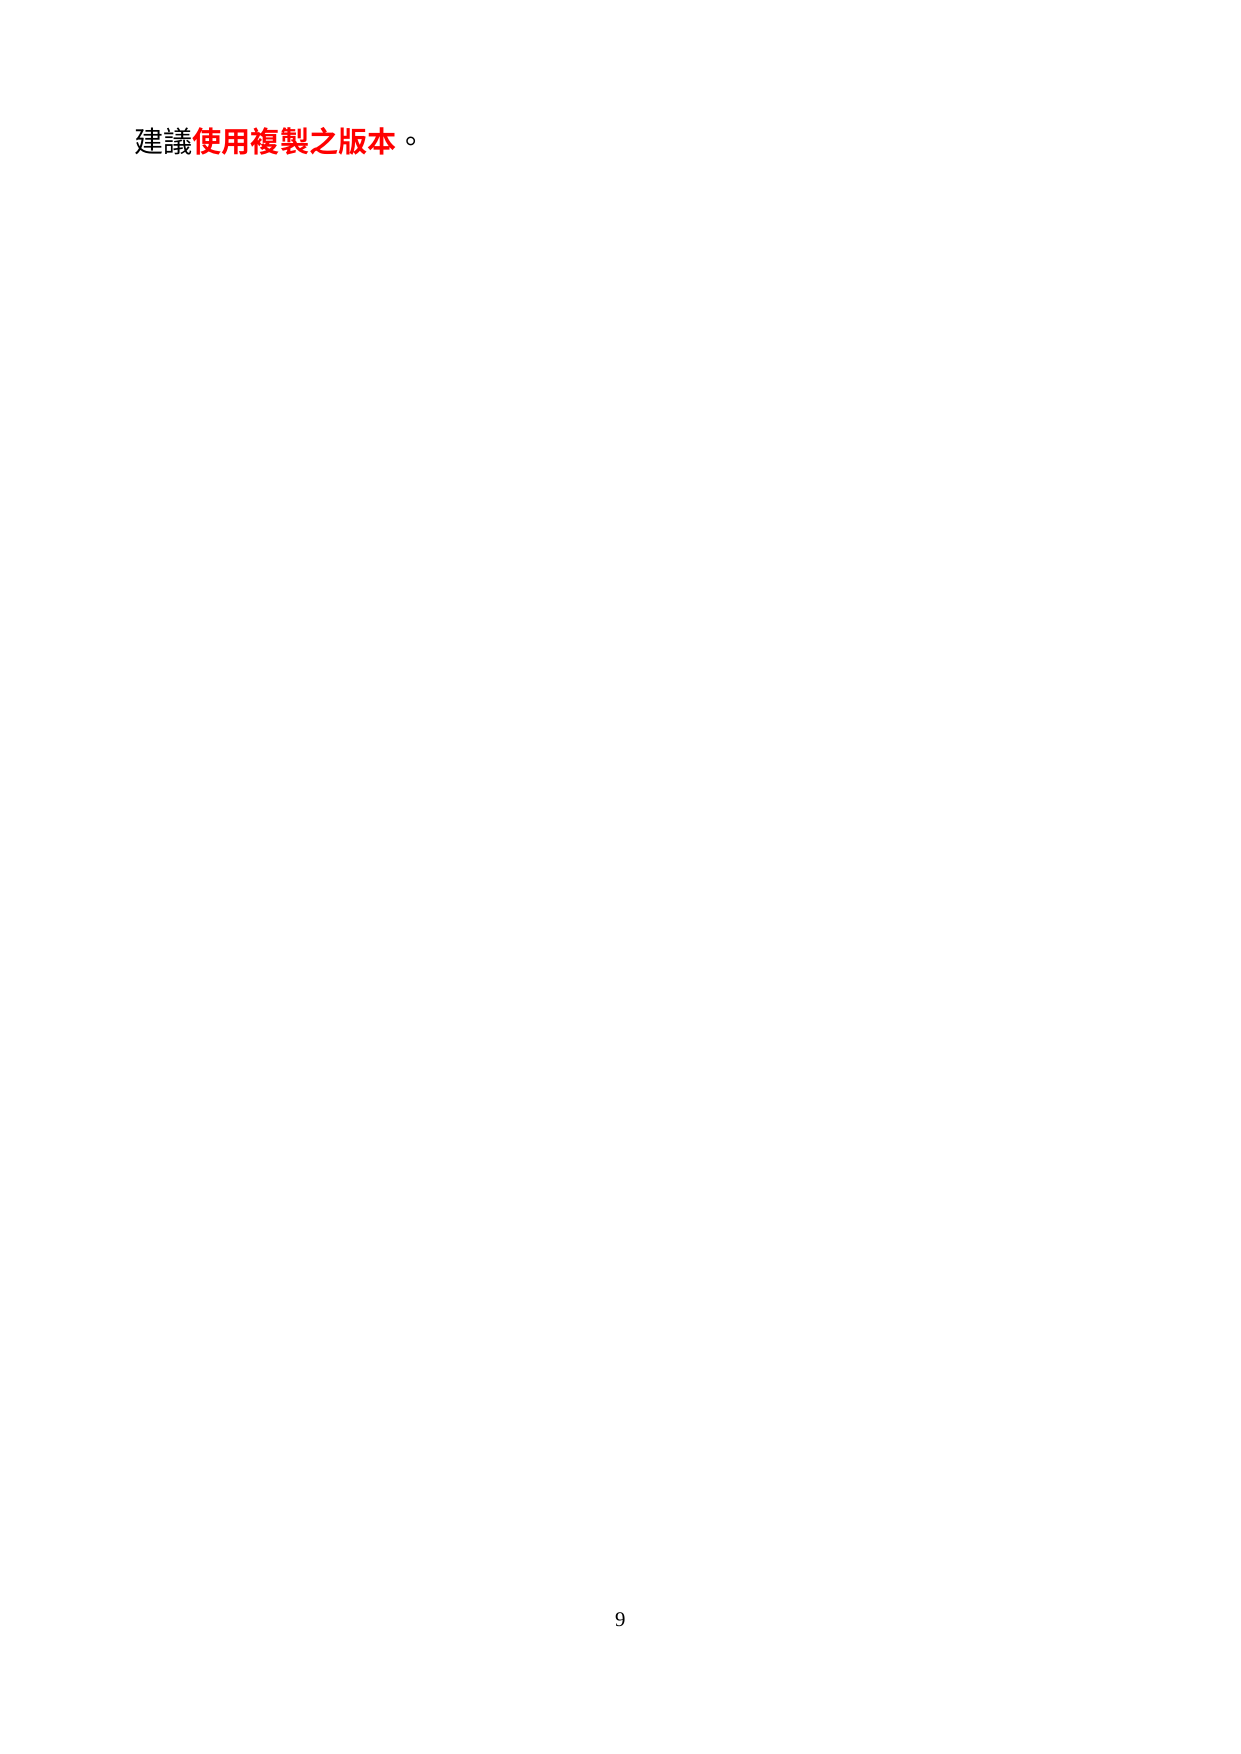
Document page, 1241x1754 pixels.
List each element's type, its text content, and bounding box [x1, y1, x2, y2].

text 建議使用複製之版本。 [89, 118, 1152, 160]
